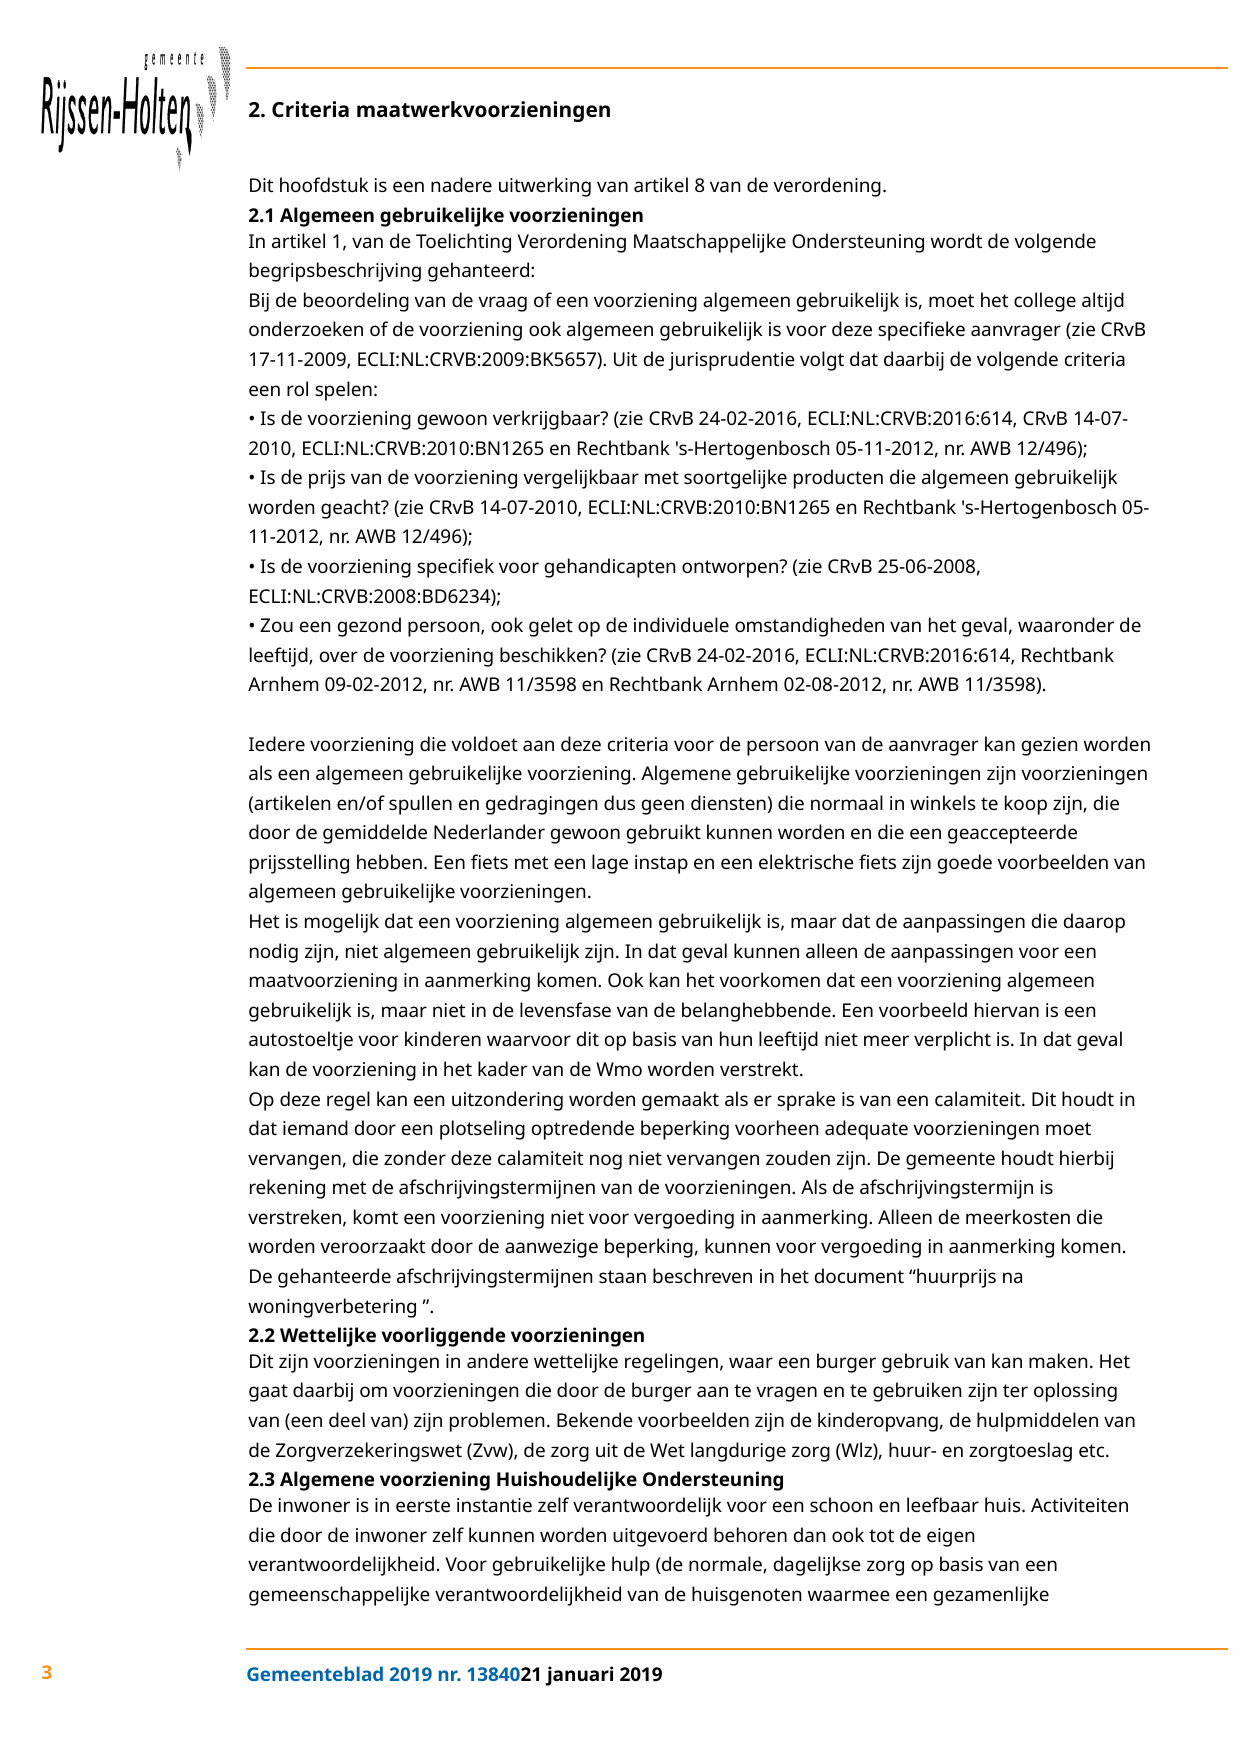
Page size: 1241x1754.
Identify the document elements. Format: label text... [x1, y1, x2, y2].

text • Is de voorziening gewoon verkrijgbaar? (zie CRvB 24-02-2016, ECLI:NL:CRVB:2016:614, CRvB 14-07-2010, ECLI:NL:CRVB:2010:BN1265 en Rechtbank 's-Hertogenbosch 05-11-2012, nr. AWB 12/496); [248, 405, 1152, 461]
text • Is de voorziening specifiek voor gehandicapten ontworpen? (zie CRvB 25-06-2008, ECLI:NL:CRVB:2008:BD6234); [248, 553, 1152, 608]
text 2.3 Algemene voorziening Huishoudelijke Ondersteuning [248, 1466, 1152, 1492]
text • Is de prijs van de voorziening vergelijkbaar met soortgelijke producten die algemeen gebruikelijk worden geacht? (zie CRvB 14-07-2010, ECLI:NL:CRVB:2010:BN1265 en Rechtbank 's-Hertogenbosch 05-11-2012, nr. AWB 12/496); [248, 464, 1152, 549]
text • Zou een gezond persoon, ook gelet op de individuele omstandigheden van het geval, waaronder de leeftijd, over de voorziening beschikken? (zie CRvB 24-02-2016, ECLI:NL:CRVB:2016:614, Rechtbank Arnhem 09-02-2012, nr. AWB 11/3598 en Rechtbank Arnhem 02-08-2012, nr. AWB 11/3598). [248, 612, 1152, 697]
text Op deze regel kan een uitzondering worden gemaakt als er sprake is van een calamiteit. Dit houdt in dat iemand door een plotseling optredende beperking voorheen adequate voorzieningen moet vervangen, die zonder deze calamiteit nog niet vervangen zouden zijn. De gemeente houdt hierbij rekening met de afschrijvingstermijnen van de voorzieningen. Als de afschrijvingstermijn is verstreken, komt een voorziening niet voor vergoeding in aanmerking. Alleen de meerkosten die worden veroorzaakt door de aanwezige beperking, kunnen voor vergoeding in aanmerking komen. De gehanteerde afschrijvingstermijnen staan beschreven in het document “huurprijs na woningverbetering ”. [248, 1086, 1152, 1318]
text Dit zijn voorzieningen in andere wettelijke regelingen, waar een burger gebruik van kan maken. Het gaat daarbij om voorzieningen die door de burger aan te vragen en te gebruiken zijn ter oplossing van (een deel van) zijn problemen. Bekende voorbeelden zijn de kinderopvang, de hulpmiddelen van de Zorgverzekeringswet (Zvw), de zorg uit de Wet langdurige zorg (Wlz), huur- en zorgtoeslag etc. [248, 1348, 1152, 1463]
text 2.1 Algemeen gebruikelijke voorzieningen [248, 202, 1152, 228]
text Het is mogelijk dat een voorziening algemeen gebruikelijk is, maar dat de aanpassingen die daarop nodig zijn, niet algemeen gebruikelijk zijn. In dat geval kunnen alleen de aanpassingen voor een maatvoorziening in aanmerking komen. Ook kan het voorkomen dat een voorziening algemeen gebruikelijk is, maar niet in de levensfase van de belanghebbende. Een voorbeeld hiervan is een autostoeltje voor kinderen waarvoor dit op basis van hun leeftijd niet meer verplicht is. In dat geval kan de voorziening in het kader van de Wmo worden verstrekt. [248, 908, 1152, 1082]
text Dit hoofdstuk is een nadere uitwerking van artikel 8 van de verordening. [248, 172, 1152, 198]
picture [41, 47, 231, 172]
text 2.2 Wettelijke voorliggende voorzieningen [248, 1322, 1152, 1348]
text Iedere voorziening die voldoet aan deze criteria voor de persoon van de aanvrager kan gezien worden als een algemeen gebruikelijke voorziening. Algemene gebruikelijke voorzieningen zijn voorzieningen (artikelen en/of spullen en gedragingen dus geen diensten) die normaal in winkels te koop zijn, die door de gemiddelde Nederlander gewoon gebruikt kunnen worden en die een geaccepteerde prijsstelling hebben. Een fiets met een lage instap en een elektrische fiets zijn goede voorbeelden van algemeen gebruikelijke voorzieningen. [248, 731, 1152, 904]
text De inwoner is in eerste instantie zelf verantwoordelijk voor een schoon en leefbaar huis. Activiteiten die door de inwoner zelf kunnen worden uitgevoerd behoren dan ook tot de eigen verantwoordelijkheid. Voor gebruikelijke hulp (de normale, dagelijkse zorg op basis van een gemeenschappelijke verantwoordelijkheid van de huisgenoten waarmee een gezamenlijke [248, 1492, 1152, 1607]
text In artikel 1, van de Toelichting Verordening Maatschappelijke Ondersteuning wordt de volgende begripsbeschrijving gehanteerd: [248, 228, 1152, 283]
text Bij de beoordeling van de vraag of een voorziening algemeen gebruikelijk is, moet het college altijd onderzoeken of de voorziening ook algemeen gebruikelijk is voor deze specifieke aanvrager (zie CRvB 17-11-2009, ECLI:NL:CRVB:2009:BK5657). Uit de jurisprudentie volgt dat daarbij de volgende criteria een rol spelen: [248, 287, 1152, 401]
text 2. Criteria maatwerkvoorzieningen [248, 95, 1152, 123]
